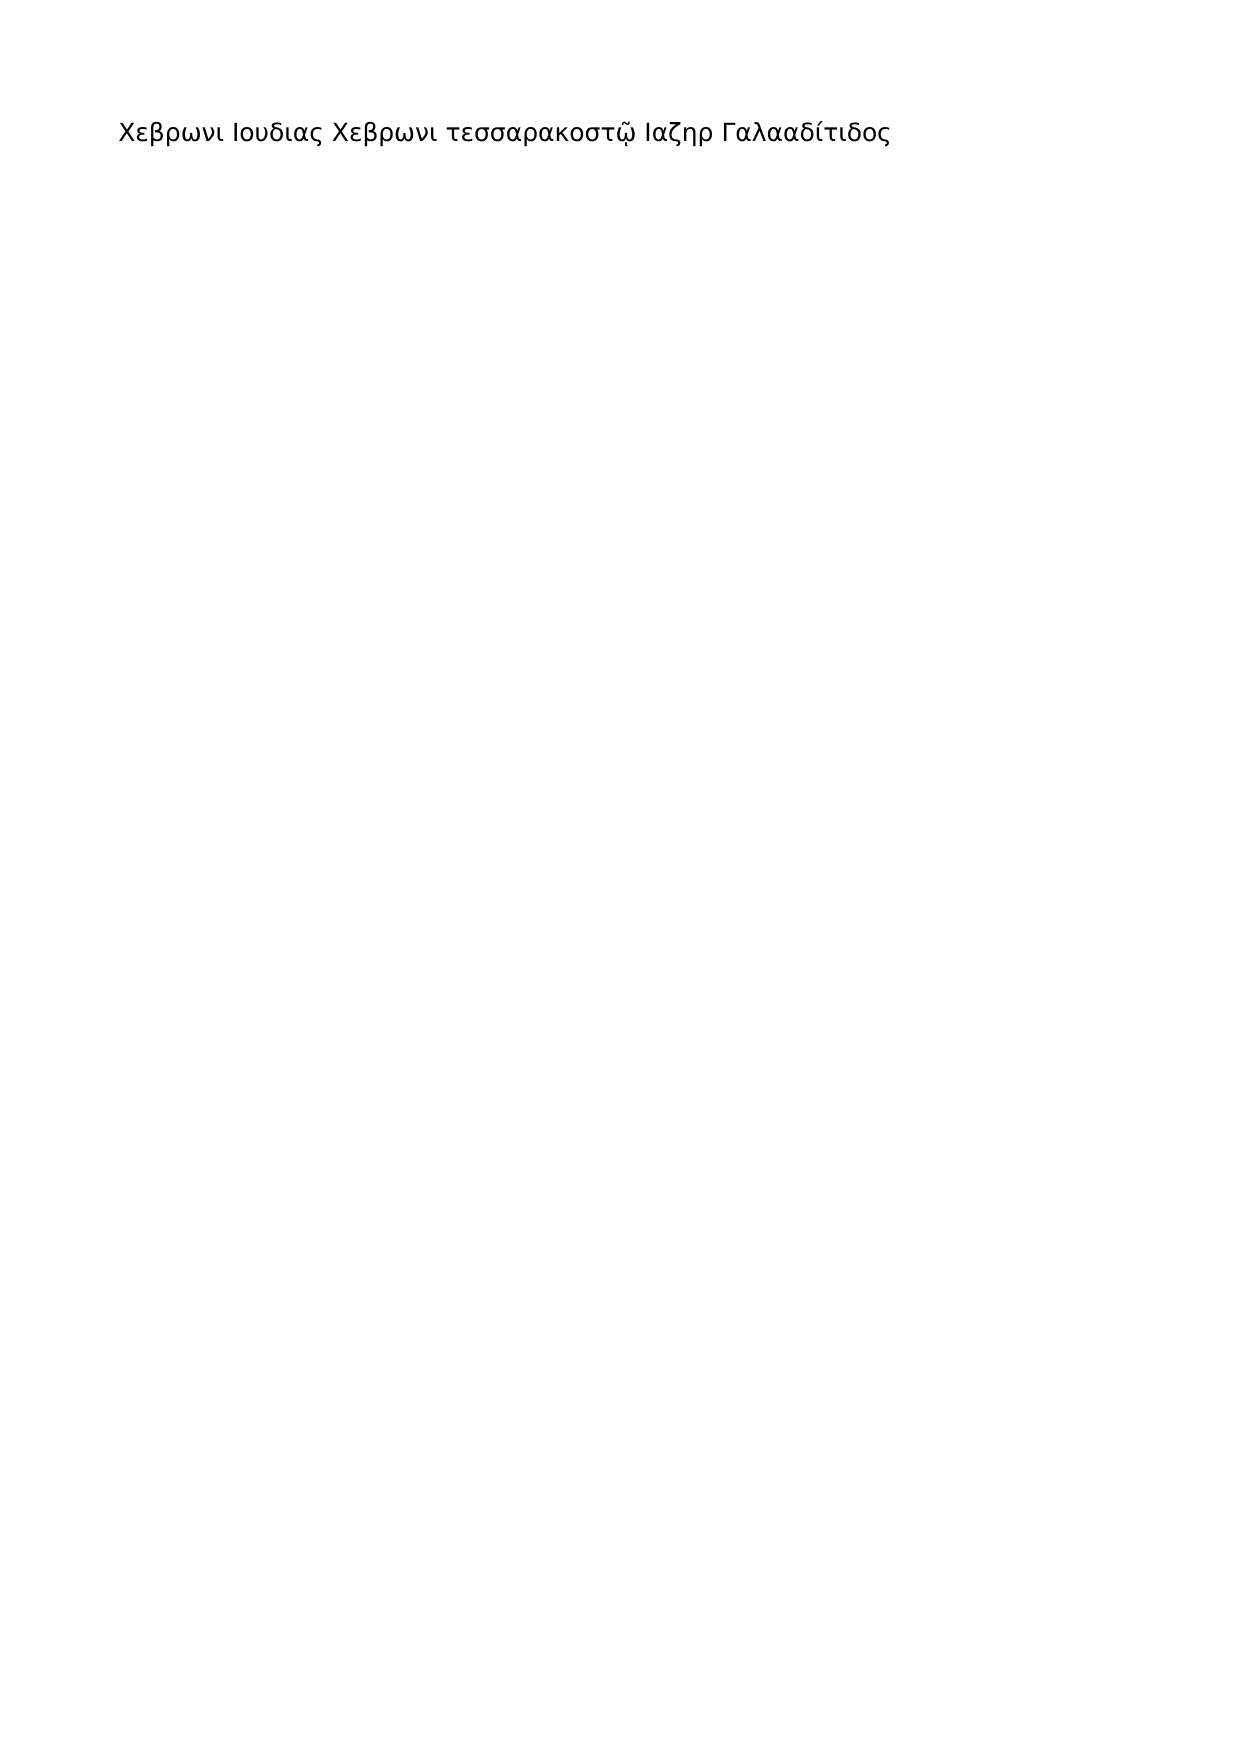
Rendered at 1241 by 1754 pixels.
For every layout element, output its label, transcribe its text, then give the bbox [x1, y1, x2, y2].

text Χεβρωνι Ιουδιας Χεβρωνι τεσσαρακοστῷ Ιαζηρ Γαλααδίτιδος [118, 118, 1122, 147]
